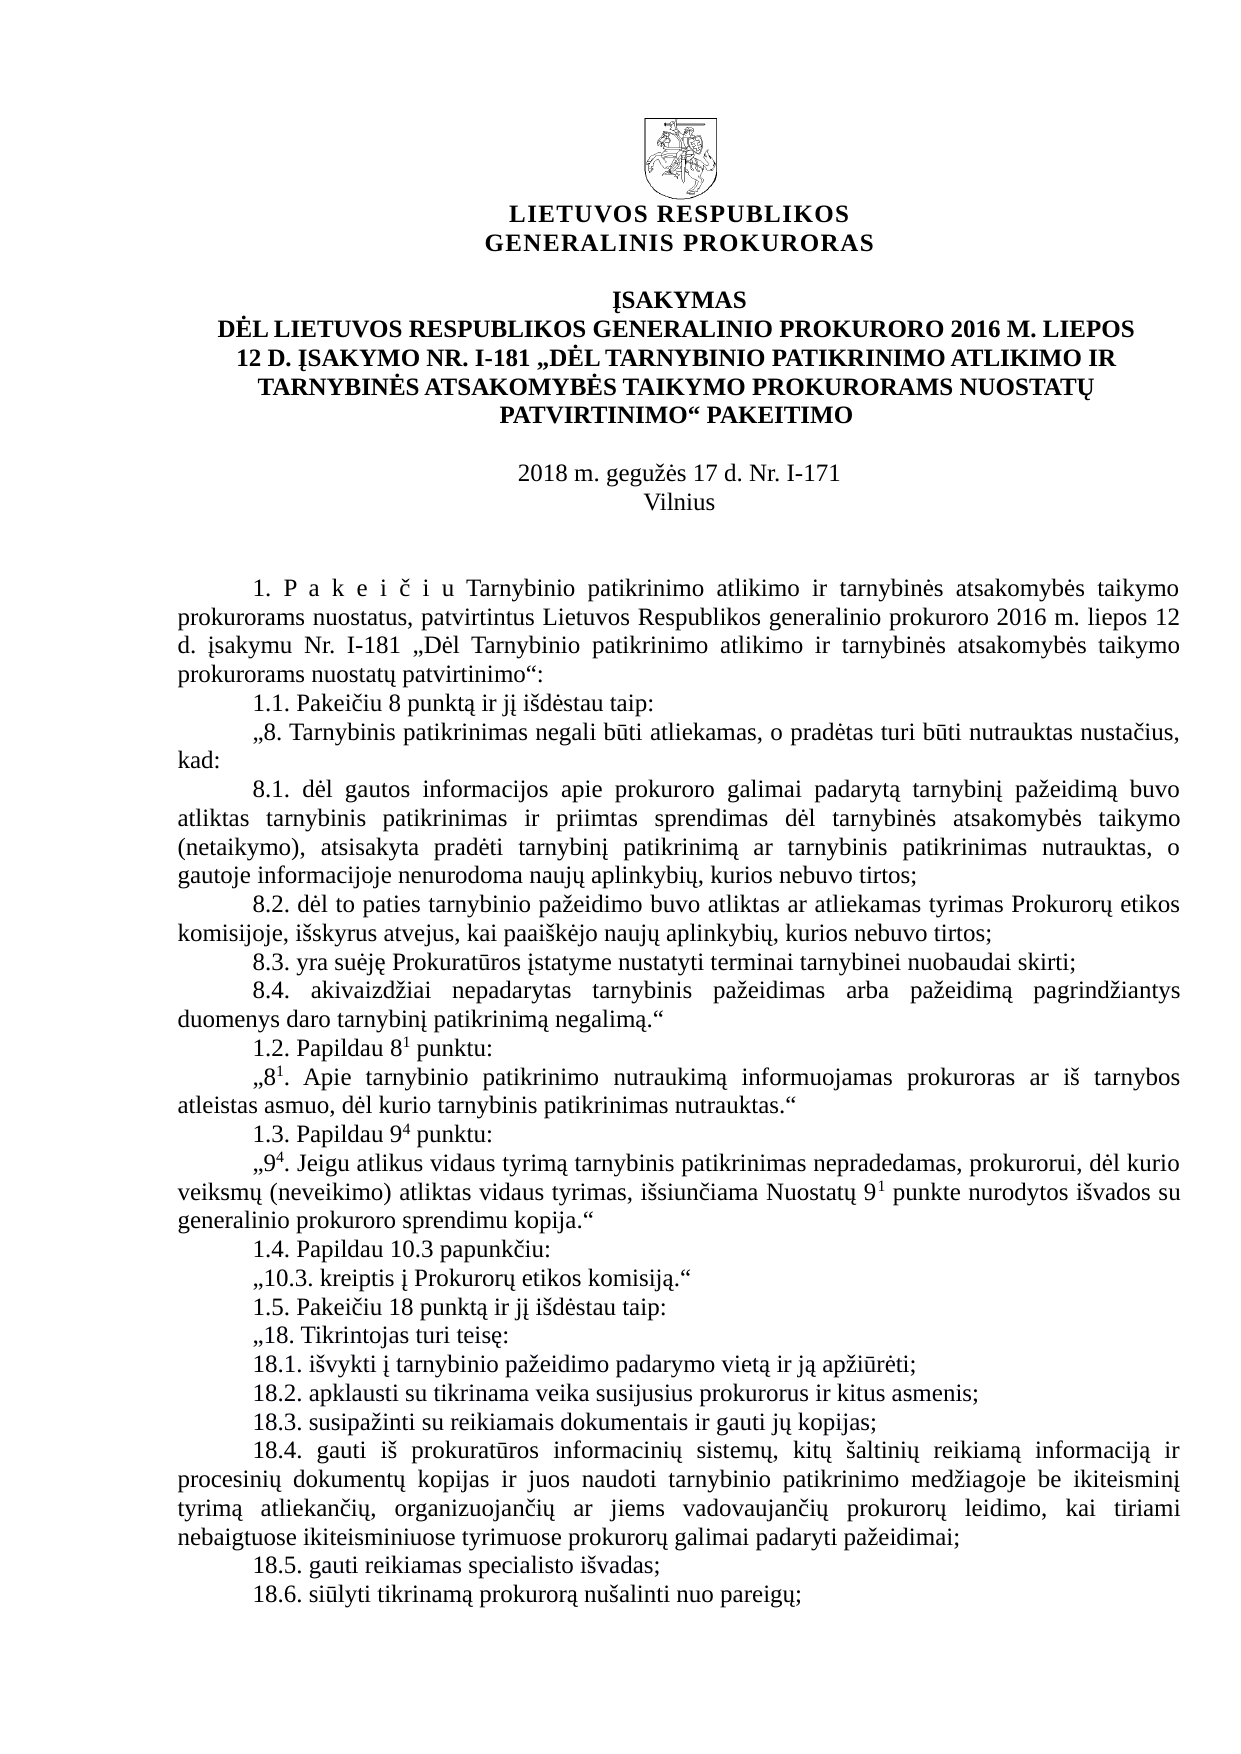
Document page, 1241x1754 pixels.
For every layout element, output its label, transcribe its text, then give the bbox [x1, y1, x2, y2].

text „94. Jeigu atlikus vidaus tyrimą tarnybinis patikrinimas nepradedamas, prokurorui, dėl kurio veiksmų (neveikimo) atliktas vidaus tyrimas, išsiunčiama Nuostatų 91 punkte nurodytos išvados su generalinio prokuroro sprendimu kopija.“ [177, 1148, 1181, 1234]
text „81. Apie tarnybinio patikrinimo nutraukimą informuojamas prokuroras ar iš tarnybos atleistas asmuo, dėl kurio tarnybinis patikrinimas nutrauktas.“ [177, 1062, 1181, 1119]
text 8.1. dėl gautos informacijos apie prokuroro galimai padarytą tarnybinį pažeidimą buvo atliktas tarnybinis patikrinimas ir priimtas sprendimas dėl tarnybinės atsakomybės taikymo (netaikymo), atsisakyta pradėti tarnybinį patikrinimą ar tarnybinis patikrinimas nutrauktas, o gautoje informacijoje nenurodoma naujų aplinkybių, kurios nebuvo tirtos; [177, 774, 1181, 889]
text 1. P a k e i č i u Tarnybinio patikrinimo atlikimo ir tarnybinės atsakomybės taikymo prokurorams nuostatus, patvirtintus Lietuvos Respublikos generalinio prokuroro 2016 m. liepos 12 d. įsakymu Nr. I-181 „Dėl Tarnybinio patikrinimo atlikimo ir tarnybinės atsakomybės taikymo prokurorams nuostatų patvirtinimo“: [177, 573, 1181, 688]
text įsakymas [177, 286, 1181, 314]
text 1.4. Papildau 10.3 papunkčiu: [177, 1234, 1181, 1263]
text 8.3. yra suėję Prokuratūros įstatyme nustatyti terminai tarnybinei nuobaudai skirti; [177, 947, 1181, 976]
text dėl lietuvos respublikos generalinio prokuroro 2016 m. liepos 12 d. įsakymo nr. i-181 „dėl tarnybinio patikrinimo atlikimo ir tarnybinės atsakomybės taikymo prokurorams nuostatų patvirtinimo“ pakeitimo [177, 314, 1175, 429]
text 18.1. išvykti į tarnybinio pažeidimo padarymo vietą ir ją apžiūrėti; [177, 1349, 1181, 1378]
text Vilnius [177, 487, 1181, 516]
text 1.5. Pakeičiu 18 punktą ir jį išdėstau taip: [177, 1292, 1181, 1321]
text 18.5. gauti reikiamas specialisto išvadas; [177, 1551, 1181, 1579]
text „10.3. kreiptis į Prokurorų etikos komisiją.“ [177, 1263, 1181, 1292]
text 18.6. siūlyti tikrinamą prokurorą nušalinti nuo pareigų; [177, 1579, 1181, 1608]
text 18.3. susipažinti su reikiamais dokumentais ir gauti jų kopijas; [177, 1407, 1181, 1436]
text GENERALINIS PROKURORAS [177, 228, 1181, 257]
text 2018 m. gegužės 17 d. Nr. I-171 [177, 458, 1181, 487]
text LIETUVOS RESPUBLIKOS [177, 199, 1181, 228]
text 18.2. apklausti su tikrinama veika susijusius prokurorus ir kitus asmenis; [177, 1378, 1181, 1407]
text 18.4. gauti iš prokuratūros informacinių sistemų, kitų šaltinių reikiamą informaciją ir procesinių dokumentų kopijas ir juos naudoti tarnybinio patikrinimo medžiagoje be ikiteisminį tyrimą atliekančių, organizuojančių ar jiems vadovaujančių prokurorų leidimo, kai tiriami nebaigtuose ikiteisminiuose tyrimuose prokurorų galimai padaryti pažeidimai; [177, 1436, 1181, 1551]
text 8.4. akivaizdžiai nepadarytas tarnybinis pažeidimas arba pažeidimą pagrindžiantys duomenys daro tarnybinį patikrinimą negalimą.“ [177, 976, 1181, 1033]
text 1.1. Pakeičiu 8 punktą ir jį išdėstau taip: [177, 688, 1181, 717]
text „18. Tikrintojas turi teisę: [177, 1321, 1181, 1349]
text 1.3. Papildau 94 punktu: [177, 1119, 1181, 1148]
text 8.2. dėl to paties tarnybinio pažeidimo buvo atliktas ar atliekamas tyrimas Prokurorų etikos komisijoje, išskyrus atvejus, kai paaiškėjo naujų aplinkybių, kurios nebuvo tirtos; [177, 889, 1181, 947]
text 1.2. Papildau 81 punktu: [177, 1033, 1181, 1062]
text „8. Tarnybinis patikrinimas negali būti atliekamas, o pradėtas turi būti nutrauktas nustačius, kad: [177, 717, 1181, 774]
